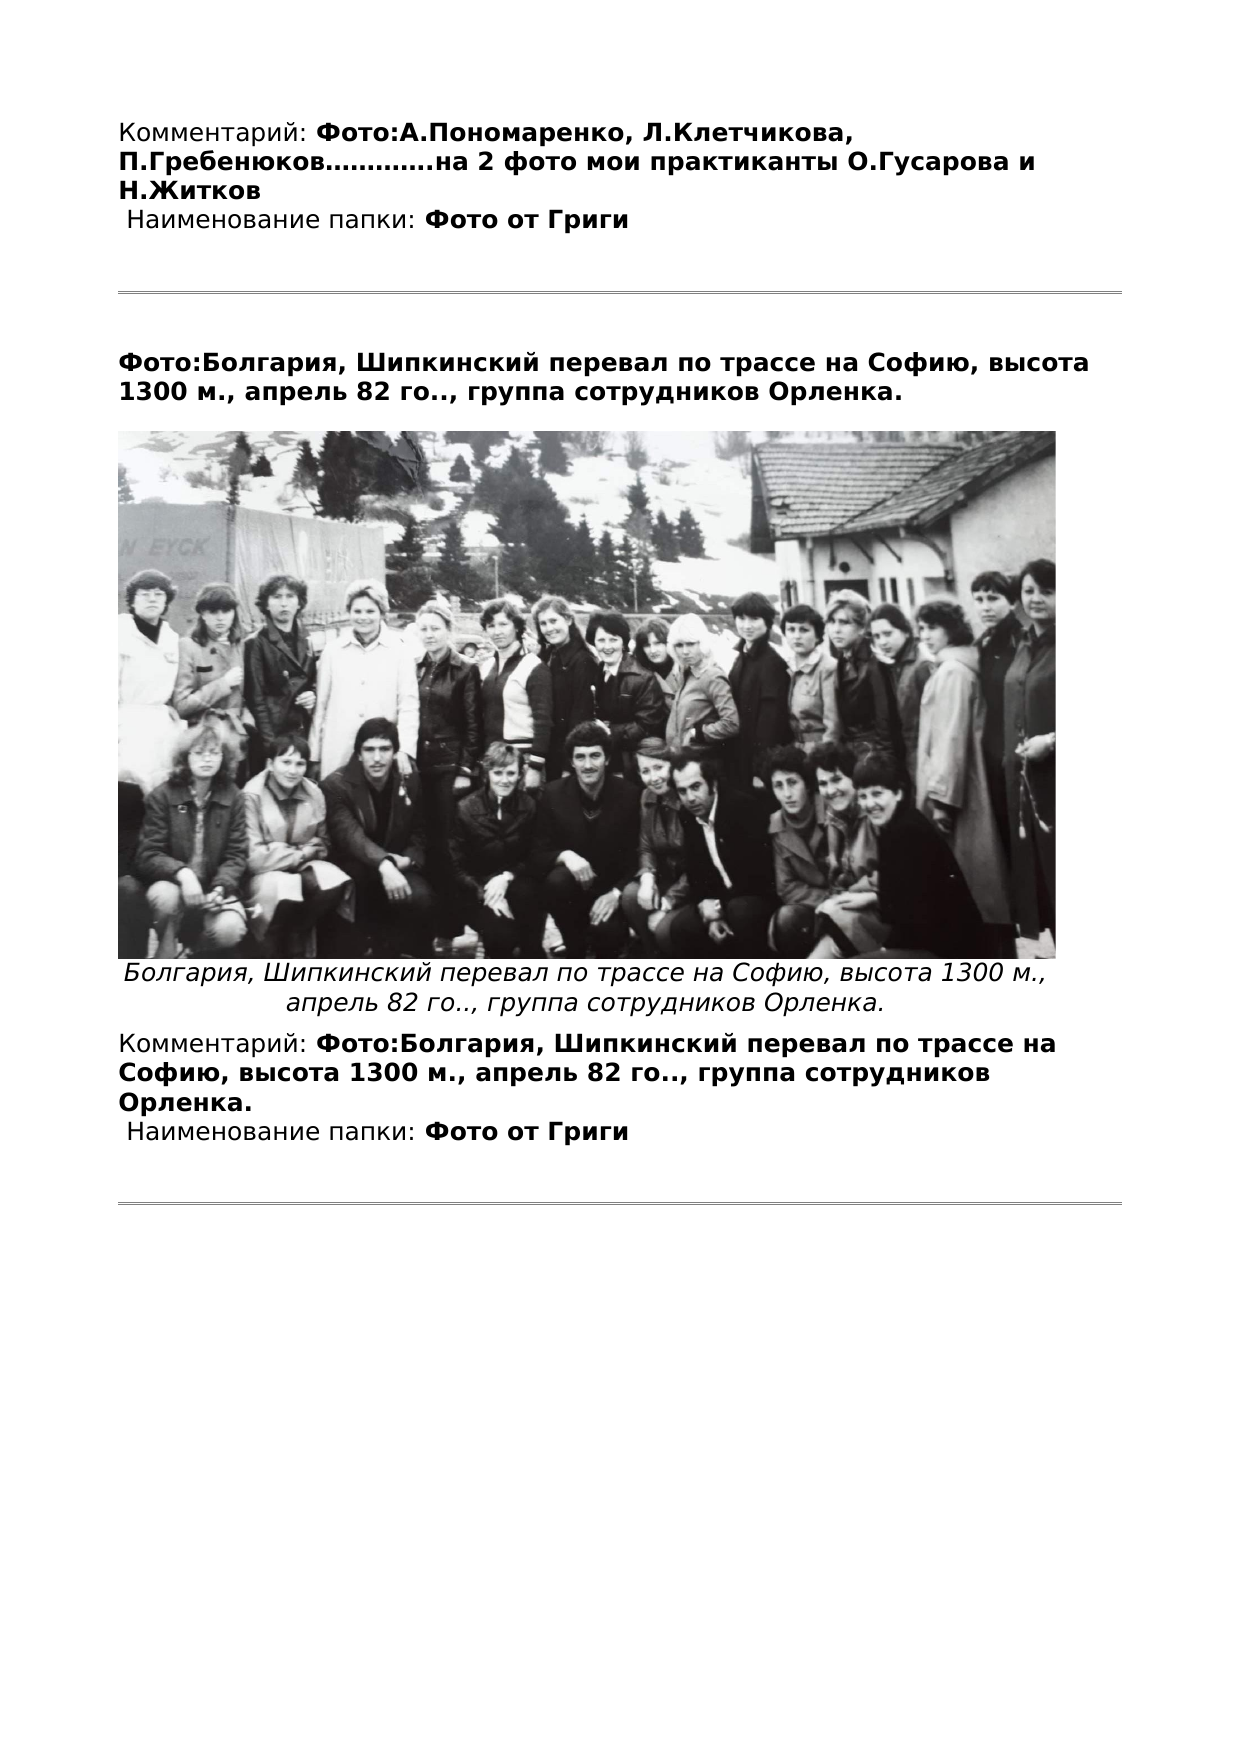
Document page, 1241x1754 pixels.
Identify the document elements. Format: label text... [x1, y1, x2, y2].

text Комментарий: Фото:А.Пономаренко, Л.Клетчикова, П.Гребенюков………….на 2 фото мои практиканты О.Гусарова и Н.Житков Наименование папки: Фото от Григи [118, 118, 1122, 264]
subtitle Фото:Болгария, Шипкинский перевал по трассе на Софию, высота 1300 м., апрель 82 го.., группа сотрудников Орленка. [118, 348, 1122, 406]
text Болгария, Шипкинский перевал по трассе на Софию, высота 1300 м., апрель 82 го.., группа сотрудников Орленка. [118, 959, 1056, 1017]
picture [118, 431, 1056, 959]
text Комментарий: Фото:Болгария, Шипкинский перевал по трассе на Софию, высота 1300 м., апрель 82 го.., группа сотрудников Орленка. Наименование папки: Фото от Григи [118, 1029, 1122, 1175]
